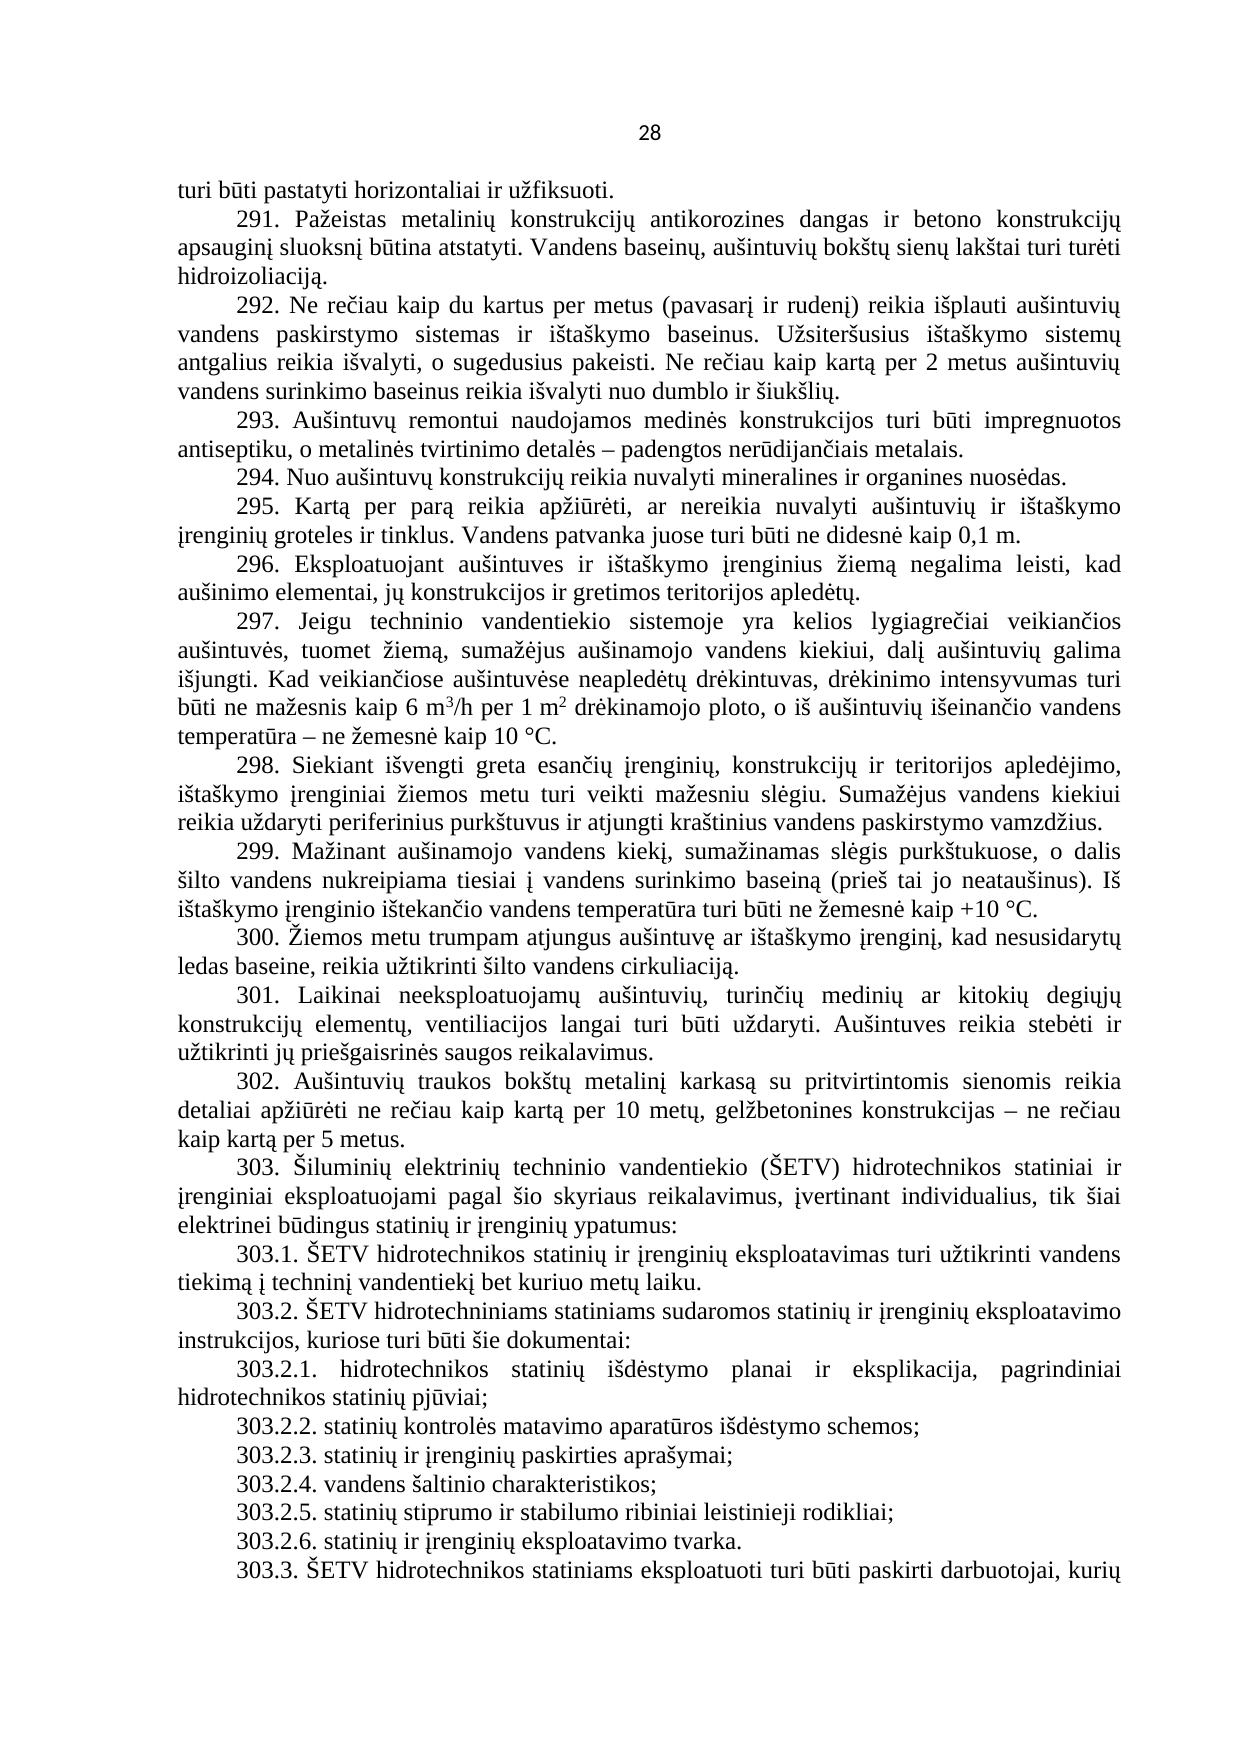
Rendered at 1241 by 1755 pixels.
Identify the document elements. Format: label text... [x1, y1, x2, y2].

text 294. Nuo aušintuvų konstrukcijų reikia nuvalyti mineralines ir organines nuosėdas. [177, 462, 1122, 491]
text 297. Jeigu techninio vandentiekio sistemoje yra kelios lygiagrečiai veikiančios aušintuvės, tuomet žiemą, sumažėjus aušinamojo vandens kiekiui, dalį aušintuvių galima išjungti. Kad veikiančiose aušintuvėse neapledėtų drėkintuvas, drėkinimo intensyvumas turi būti ne mažesnis kaip 6 m3/h per 1 m2 drėkinamojo ploto, o iš aušintuvių išeinančio vandens temperatūra – ne žemesnė kaip 10 °C. [177, 606, 1122, 750]
text 291. Pažeistas metalinių konstrukcijų antikorozines dangas ir betono konstrukcijų apsauginį sluoksnį būtina atstatyti. Vandens baseinų, aušintuvių bokštų sienų lakštai turi turėti hidroizoliaciją. [177, 204, 1122, 290]
text 303.2.4. vandens šaltinio charakteristikos; [177, 1469, 1122, 1497]
text 303.3. ŠETV hidrotechnikos statiniams eksploatuoti turi būti paskirti darbuotojai, kurių [177, 1555, 1122, 1584]
text 300. Žiemos metu trumpam atjungus aušintuvę ar ištaškymo įrenginį, kad nesusidarytų ledas baseine, reikia užtikrinti šilto vandens cirkuliaciją. [177, 922, 1122, 980]
text 303.2.2. statinių kontrolės matavimo aparatūros išdėstymo schemos; [177, 1411, 1122, 1440]
text 301. Laikinai neeksploatuojamų aušintuvių, turinčių medinių ar kitokių degiųjų konstrukcijų elementų, ventiliacijos langai turi būti uždaryti. Aušintuves reikia stebėti ir užtikrinti jų priešgaisrinės saugos reikalavimus. [177, 980, 1122, 1066]
text 303.1. ŠETV hidrotechnikos statinių ir įrenginių eksploatavimas turi užtikrinti vandens tiekimą į techninį vandentiekį bet kuriuo metų laiku. [177, 1239, 1122, 1296]
text 303. Šiluminių elektrinių techninio vandentiekio (ŠETV) hidrotechnikos statiniai ir įrenginiai eksploatuojami pagal šio skyriaus reikalavimus, įvertinant individualius, tik šiai elektrinei būdingus statinių ir įrenginių ypatumus: [177, 1152, 1122, 1239]
text 295. Kartą per parą reikia apžiūrėti, ar nereikia nuvalyti aušintuvių ir ištaškymo įrenginių groteles ir tinklus. Vandens patvanka juose turi būti ne didesnė kaip 0,1 m. [177, 491, 1122, 549]
text 303.2.6. statinių ir įrenginių eksploatavimo tvarka. [177, 1526, 1122, 1555]
text 302. Aušintuvių traukos bokštų metalinį karkasą su pritvirtintomis sienomis reikia detaliai apžiūrėti ne rečiau kaip kartą per 10 metų, gelžbetonines konstrukcijas – ne rečiau kaip kartą per 5 metus. [177, 1066, 1122, 1152]
text 298. Siekiant išvengti greta esančių įrenginių, konstrukcijų ir teritorijos apledėjimo, ištaškymo įrenginiai žiemos metu turi veikti mažesniu slėgiu. Sumažėjus vandens kiekiui reikia uždaryti periferinius purkštuvus ir atjungti kraštinius vandens paskirstymo vamzdžius. [177, 750, 1122, 836]
text 292. Ne rečiau kaip du kartus per metus (pavasarį ir rudenį) reikia išplauti aušintuvių vandens paskirstymo sistemas ir ištaškymo baseinus. Užsiteršusius ištaškymo sistemų antgalius reikia išvalyti, o sugedusius pakeisti. Ne rečiau kaip kartą per 2 metus aušintuvių vandens surinkimo baseinus reikia išvalyti nuo dumblo ir šiukšlių. [177, 290, 1122, 405]
text 299. Mažinant aušinamojo vandens kiekį, sumažinamas slėgis purkštukuose, o dalis šilto vandens nukreipiama tiesiai į vandens surinkimo baseiną (prieš tai jo neataušinus). Iš ištaškymo įrenginio ištekančio vandens temperatūra turi būti ne žemesnė kaip +10 °C. [177, 836, 1122, 922]
text 303.2.3. statinių ir įrenginių paskirties aprašymai; [177, 1440, 1122, 1469]
text 303.2.5. statinių stiprumo ir stabilumo ribiniai leistinieji rodikliai; [177, 1497, 1122, 1526]
text 303.2. ŠETV hidrotechniniams statiniams sudaromos statinių ir įrenginių eksploatavimo instrukcijos, kuriose turi būti šie dokumentai: [177, 1296, 1122, 1354]
text turi būti pastatyti horizontaliai ir užfiksuoti. [177, 175, 1122, 204]
text 293. Aušintuvų remontui naudojamos medinės konstrukcijos turi būti impregnuotos antiseptiku, o metalinės tvirtinimo detalės – padengtos nerūdijančiais metalais. [177, 405, 1122, 462]
text 296. Eksploatuojant aušintuves ir ištaškymo įrenginius žiemą negalima leisti, kad aušinimo elementai, jų konstrukcijos ir gretimos teritorijos apledėtų. [177, 549, 1122, 606]
text 303.2.1. hidrotechnikos statinių išdėstymo planai ir eksplikacija, pagrindiniai hidrotechnikos statinių pjūviai; [177, 1354, 1122, 1411]
